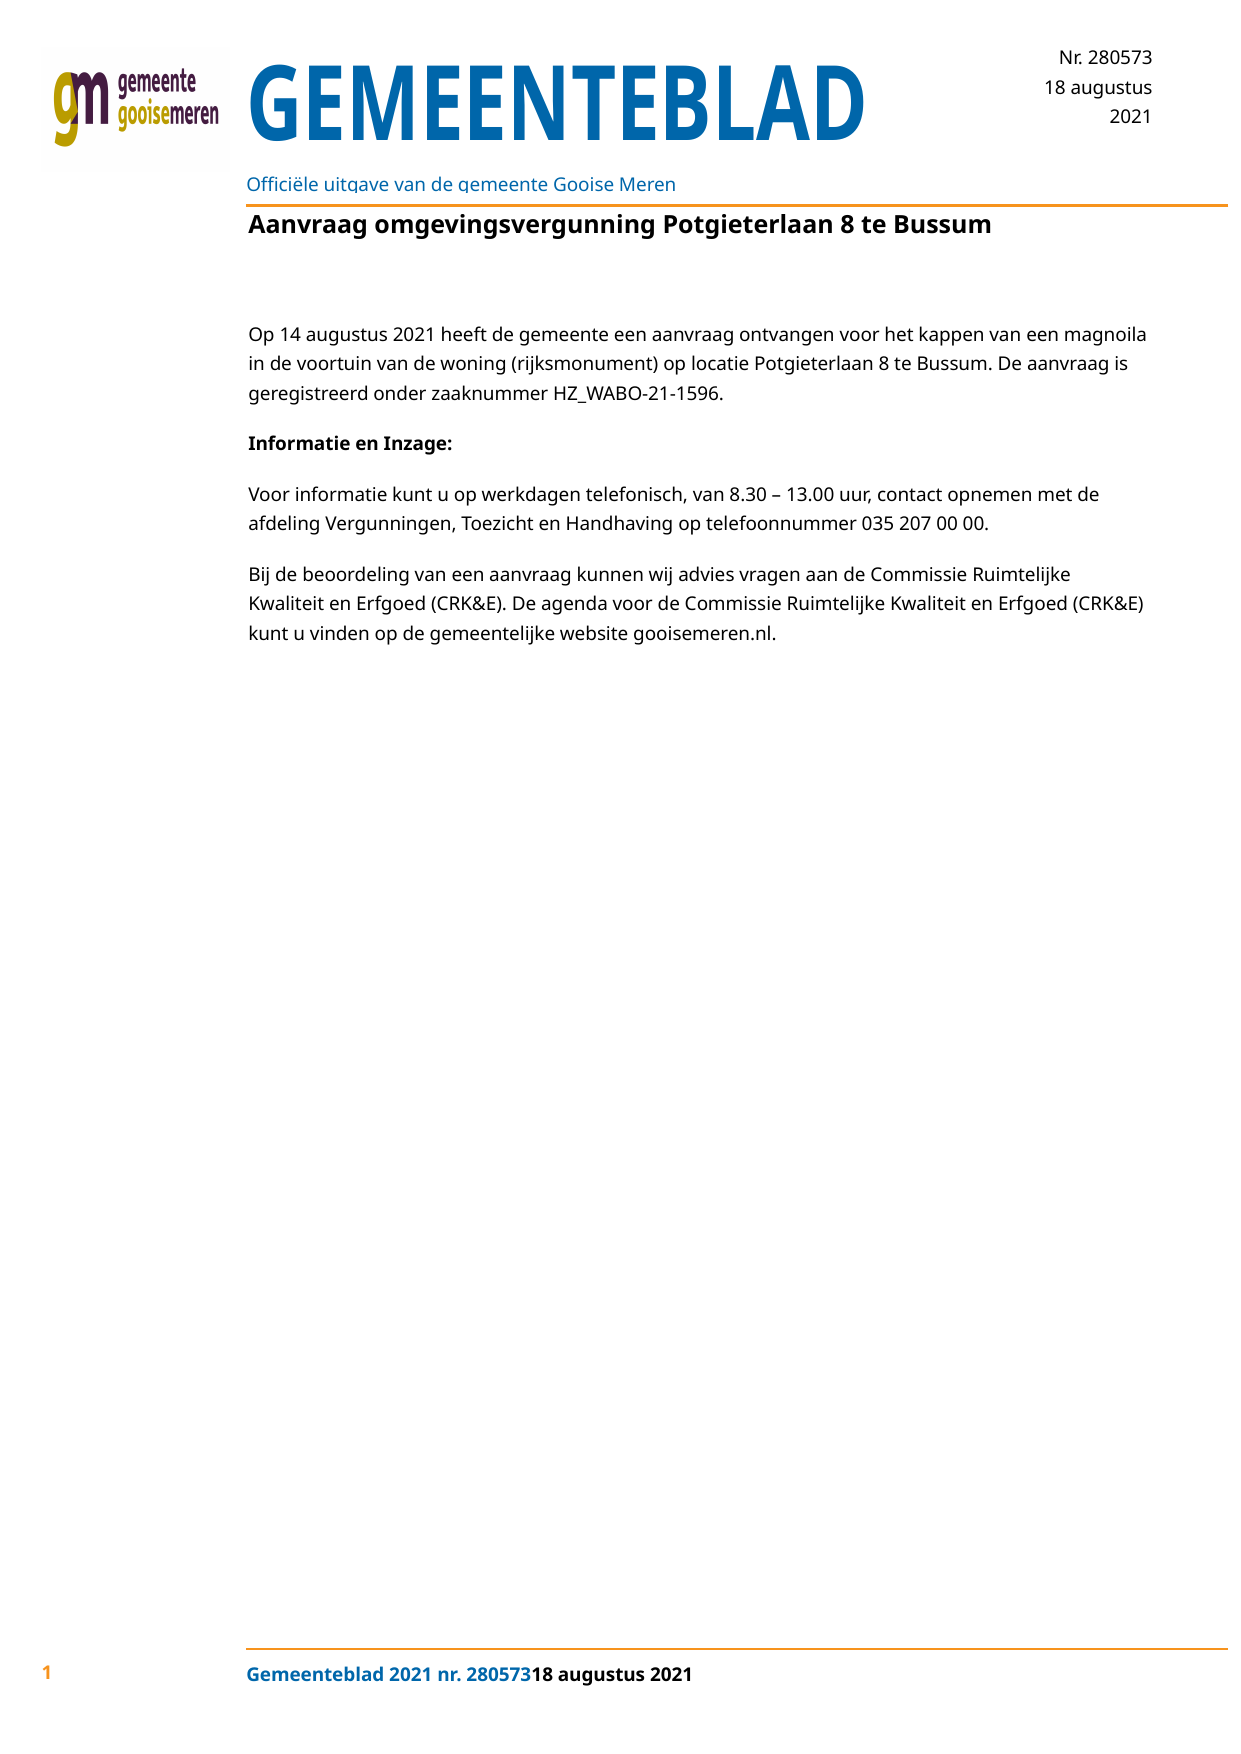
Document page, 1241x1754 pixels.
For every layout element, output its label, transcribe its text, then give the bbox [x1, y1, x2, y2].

text Voor informatie kunt u op werkdagen telefonisch, van 8.30 – 13.00 uur, contact opnemen met de afdeling Vergunningen, Toezicht en Handhaving op telefoonnummer 035 207 00 00. [248, 481, 1152, 536]
picture [41, 47, 231, 172]
text Bij de beoordeling van een aanvraag kunnen wij advies vragen aan de Commissie Ruimtelijke Kwaliteit en Erfgoed (CRK&E). De agenda voor de Commissie Ruimtelijke Kwaliteit en Erfgoed (CRK&E) kunt u vinden op de gemeentelijke website gooisemeren.nl. [248, 561, 1152, 646]
text Aanvraag omgevingsvergunning Potgieterlaan 8 te Bussum [248, 207, 1152, 241]
text Op 14 augustus 2021 heeft de gemeente een aanvraag ontvangen voor het kappen van een magnoila in de voortuin van de woning (rijksmonument) op locatie Potgieterlaan 8 te Bussum. De aanvraag is geregistreerd onder zaaknummer HZ_WABO-21-1596. [248, 321, 1152, 406]
text Informatie en Inzage: [248, 430, 1152, 456]
